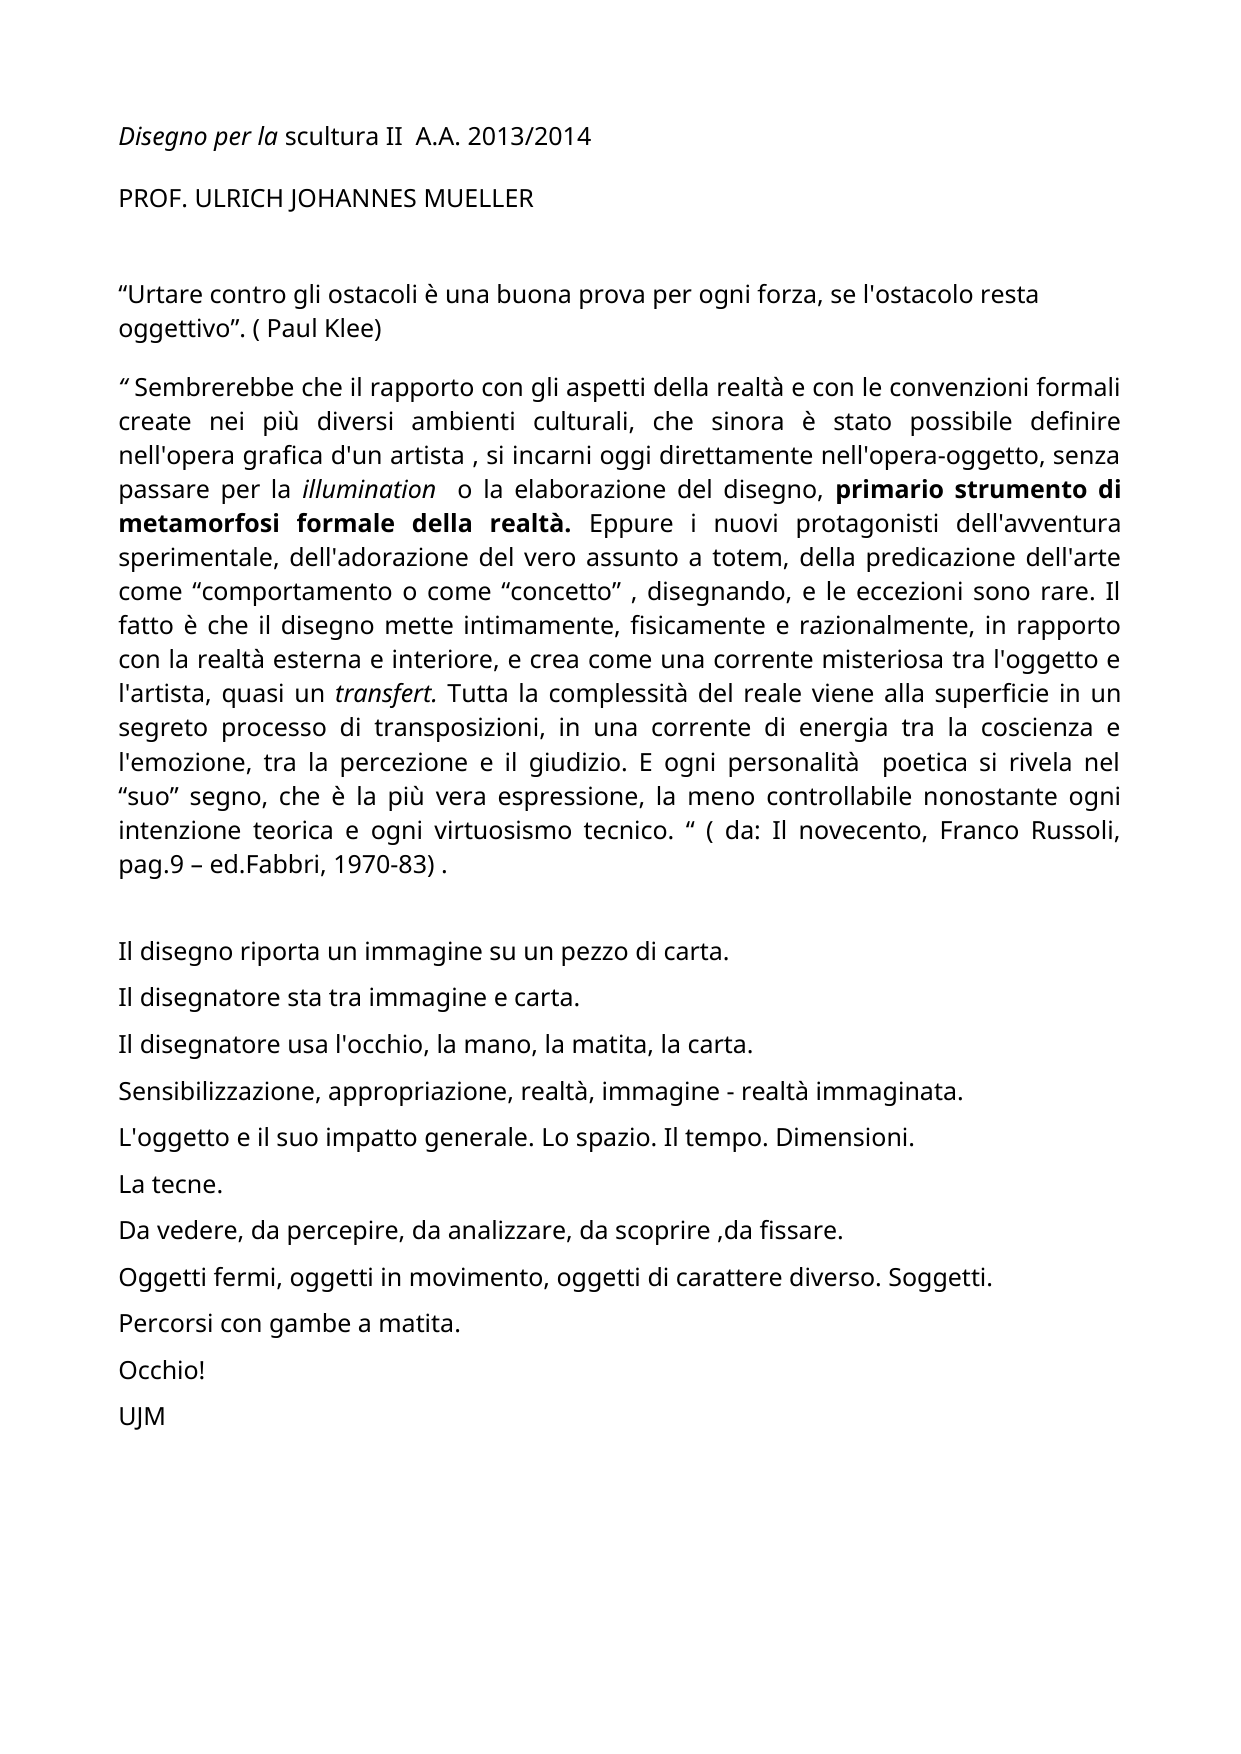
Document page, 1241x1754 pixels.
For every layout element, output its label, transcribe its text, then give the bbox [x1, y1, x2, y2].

text “Urtare contro gli ostacoli è una buona prova per ogni forza, se l'ostacolo resta oggettivo”. ( Paul Klee) [118, 276, 1122, 344]
text Il disegnatore usa l'occhio, la mano, la matita, la carta. [118, 1027, 1122, 1061]
text Sensibilizzazione, appropriazione, realtà, immagine - realtà immaginata. [118, 1073, 1122, 1107]
text Disegno per la scultura II A.A. 2013/2014 [118, 118, 1122, 152]
text Da vedere, da percepire, da analizzare, da scoprire ,da fissare. [118, 1213, 1122, 1247]
text Il disegno riporta un immagine su un pezzo di carta. [118, 933, 1122, 967]
text “ Sembrerebbe che il rapporto con gli aspetti della realtà e con le convenzioni formali create nei più diversi ambienti culturali, che sinora è stato possibile definire nell'opera grafica d'un artista , si incarni oggi direttamente nell'opera-oggetto, senza passare per la illumination o la elaborazione del disegno, primario strumento di metamorfosi formale della realtà. Eppure i nuovi protagonisti dell'avventura sperimentale, dell'adorazione del vero assunto a totem, della predicazione dell'arte come “comportamento o come “concetto” , disegnando, e le eccezioni sono rare. Il fatto è che il disegno mette intimamente, fisicamente e razionalmente, in rapporto con la realtà esterna e interiore, e crea come una corrente misteriosa tra l'oggetto e l'artista, quasi un transfert. Tutta la complessità del reale viene alla superficie in un segreto processo di transposizioni, in una corrente di energia tra la coscienza e l'emozione, tra la percezione e il giudizio. E ogni personalità poetica si rivela nel “suo” segno, che è la più vera espressione, la meno controllabile nonostante ogni intenzione teorica e ogni virtuosismo tecnico. “ ( da: Il novecento, Franco Russoli, pag.9 – ed.Fabbri, 1970-83) . [118, 369, 1122, 880]
text Oggetti fermi, oggetti in movimento, oggetti di carattere diverso. Soggetti. [118, 1259, 1122, 1293]
text L'oggetto e il suo impatto generale. Lo spazio. Il tempo. Dimensioni. [118, 1120, 1122, 1154]
text La tecne. [118, 1166, 1122, 1200]
text Il disegnatore sta tra immagine e carta. [118, 980, 1122, 1014]
text UJM [118, 1399, 1122, 1433]
text PROF. ULRICH JOHANNES MUELLER [118, 180, 1122, 214]
text Percorsi con gambe a matita. [118, 1306, 1122, 1340]
text Occhio! [118, 1352, 1122, 1387]
